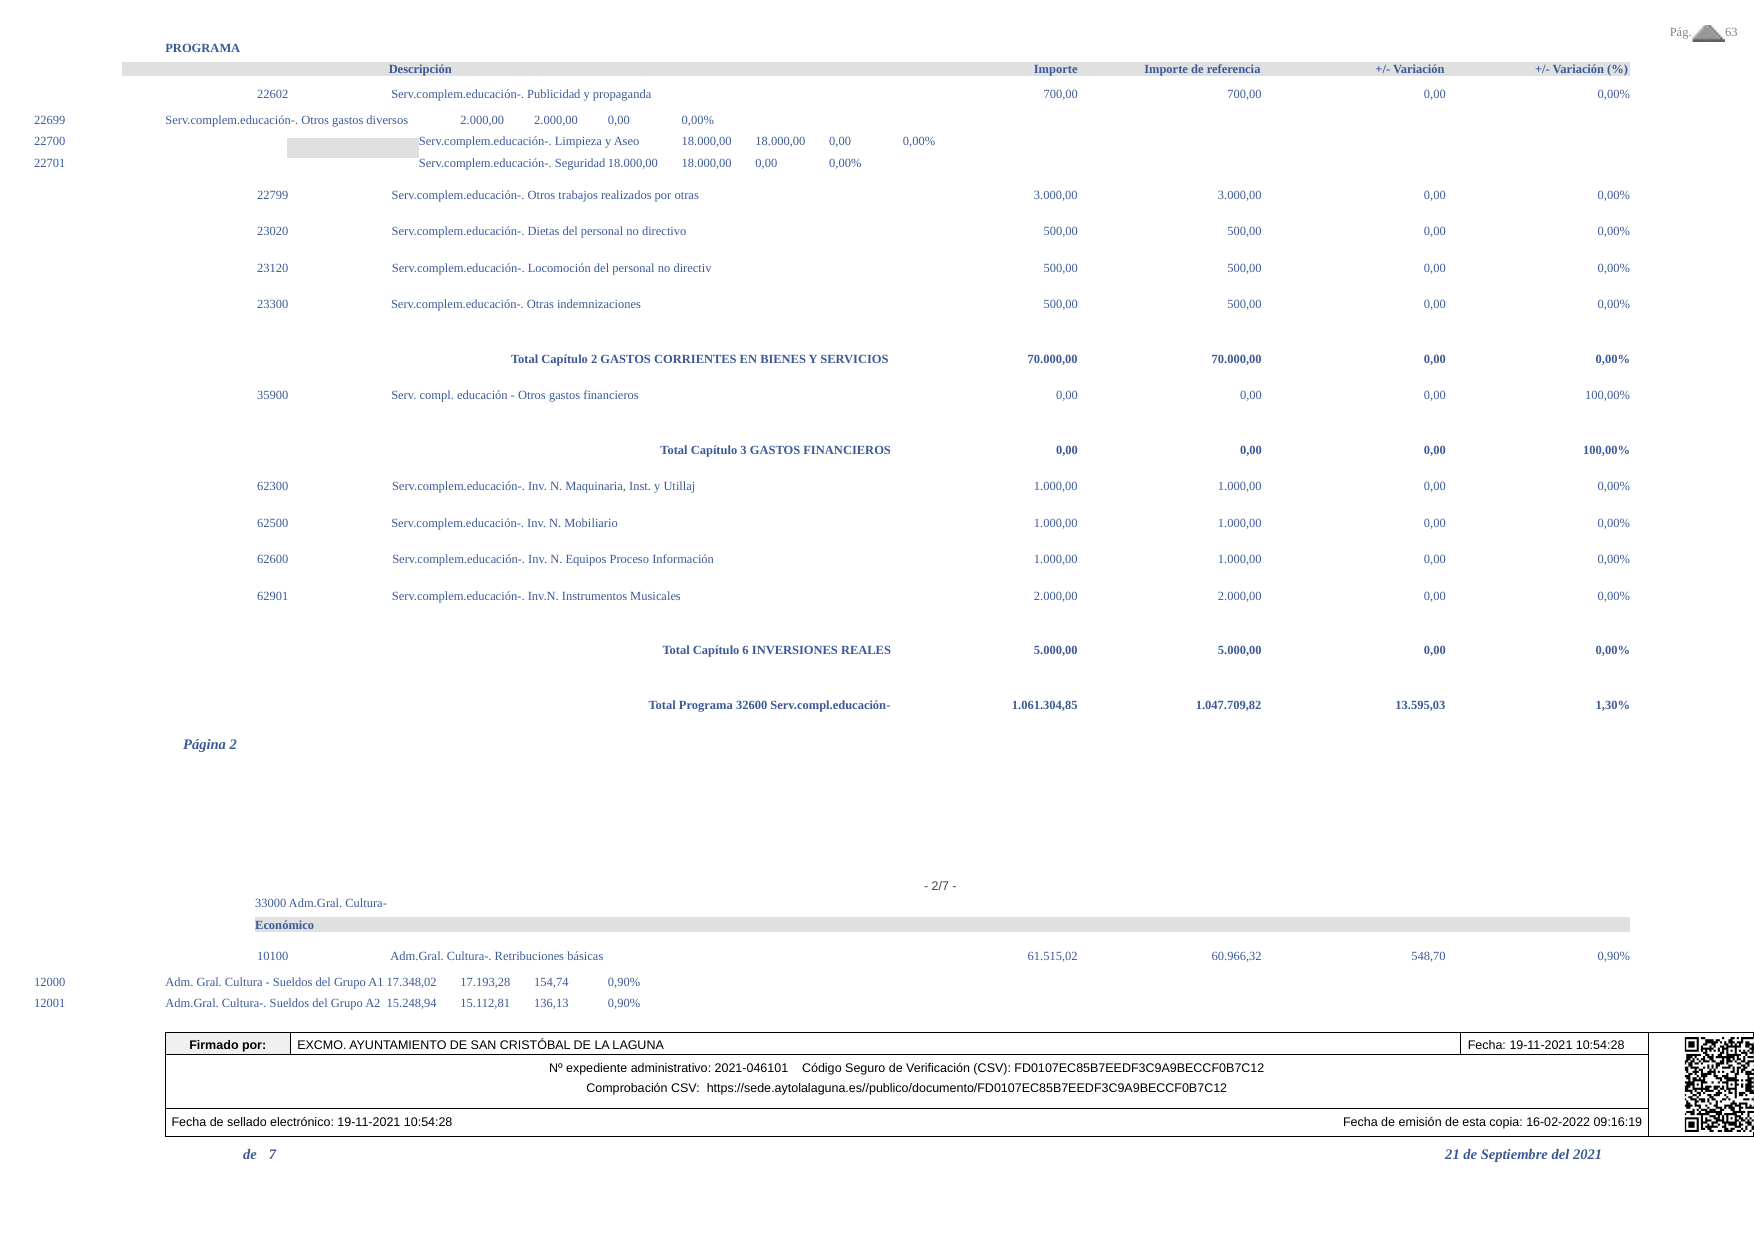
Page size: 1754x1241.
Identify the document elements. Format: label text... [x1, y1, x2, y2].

list Adm.Gral. Cultura-. Sueldos del Grupo A2 15.248,94 15.112,81 136,13 0,90% [34, 996, 1630, 1011]
text 22602 Serv.complem.educación-. Publicidad y propaganda 700,00 700,00 0,00 0,00% [165, 76, 1630, 104]
text 62600 Serv.complem.educación-. Inv. N. Equipos Proceso Información 1.000,00 1.000,00 0,00 0,00% [165, 541, 1630, 569]
text 35900 Serv. compl. educación - Otros gastos financieros 0,00 0,00 0,00 100,00% [165, 377, 1630, 405]
text - 2/7 - [291, 878, 1589, 893]
text 62500 Serv.complem.educación-. Inv. N. Mobiliario 1.000,00 1.000,00 0,00 0,00% [165, 505, 1630, 533]
text 23020 Serv.complem.educación-. Dietas del personal no directivo 500,00 500,00 0,00 0,00% [165, 213, 1630, 241]
text Total Capítulo 3 GASTOS FINANCIEROS 0,00 0,00 0,00 100,00% [165, 432, 1631, 460]
subtitle Página 2 [183, 736, 1630, 752]
text Total Programa 32600 Serv.compl.educación- 1.061.304,85 1.047.709,82 13.595,03 1,30% [165, 687, 1631, 715]
text 23120 Serv.complem.educación-. Locomoción del personal no directiv 500,00 500,00 0,00 0,00% [165, 250, 1630, 278]
text 33000 Adm.Gral. Cultura- [255, 896, 1630, 910]
text Total Capítulo 6 INVERSIONES REALES 5.000,00 5.000,00 0,00 0,00% [165, 632, 1631, 661]
list Serv.complem.educación-. Seguridad 18.000,00 18.000,00 0,00 0,00% [34, 155, 1630, 170]
text 10100 Adm.Gral. Cultura-. Retribuciones básicas 61.515,02 60.966,32 548,70 0,90% [165, 938, 1630, 966]
text 62300 Serv.complem.educación-. Inv. N. Maquinaria, Inst. y Utillaj 1.000,00 1.000,00 0,00 0,00% [165, 468, 1630, 496]
list Adm. Gral. Cultura - Sueldos del Grupo A1 17.348,02 17.193,28 154,74 0,90% [34, 975, 1630, 989]
list Serv.complem.educación-. Otros gastos diversos 2.000,00 2.000,00 0,00 0,00% [34, 112, 1630, 127]
text 22799 Serv.complem.educación-. Otros trabajos realizados por otras 3.000,00 3.000,00 0,00 0,00% [165, 177, 1630, 205]
list Serv.complem.educación-. Limpieza y Aseo 18.000,00 18.000,00 0,00 0,00% [34, 134, 1630, 148]
text Económico [255, 917, 1630, 932]
text 23300 Serv.complem.educación-. Otras indemnizaciones 500,00 500,00 0,00 0,00% [165, 286, 1630, 314]
text Total Capítulo 2 GASTOS CORRIENTES EN BIENES Y SERVICIOS 70.000,00 70.000,00 0,00 0,00% [165, 341, 1631, 369]
text 62901 Serv.complem.educación-. Inv.N. Instrumentos Musicales 2.000,00 2.000,00 0,00 0,00% [165, 578, 1630, 606]
